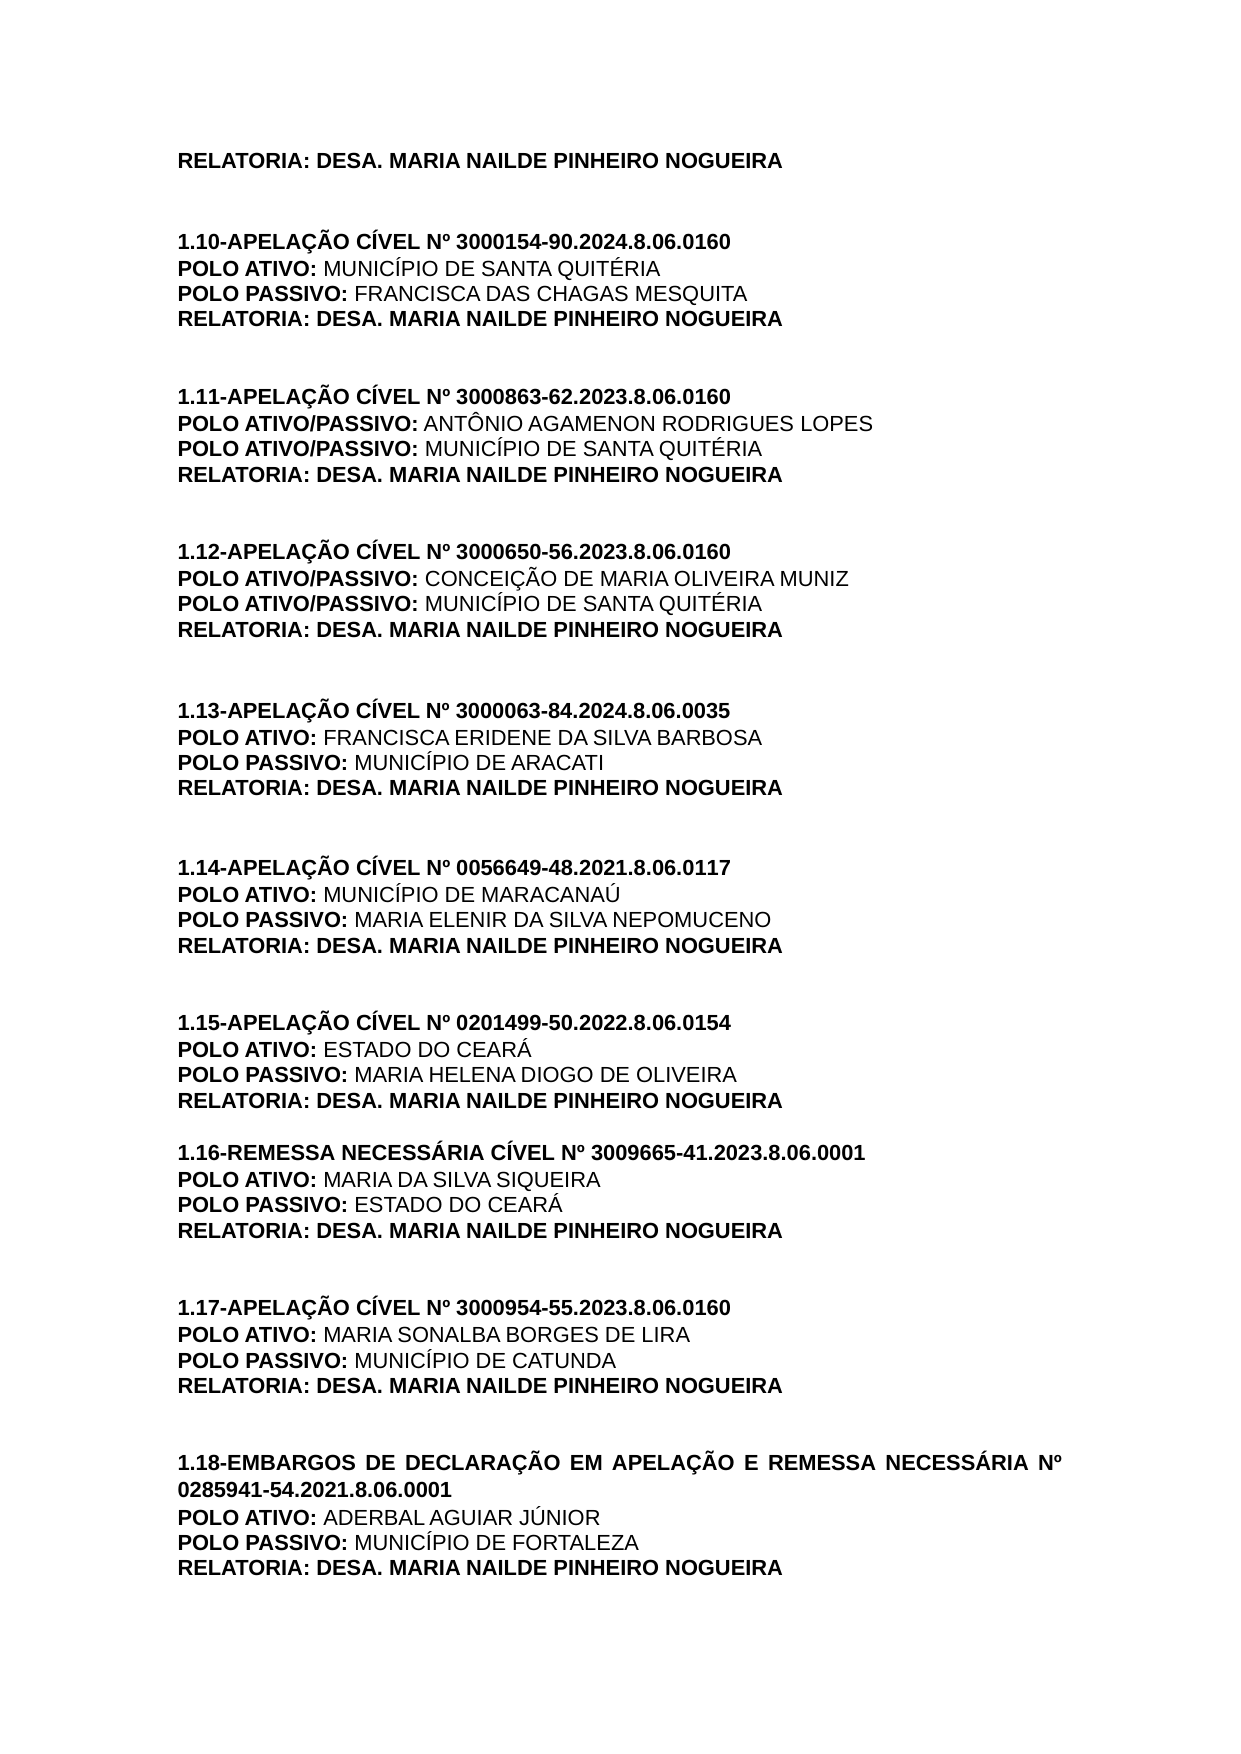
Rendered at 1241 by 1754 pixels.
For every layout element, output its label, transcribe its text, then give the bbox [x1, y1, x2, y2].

text POLO ATIVO/PASSIVO: MUNICÍPIO DE SANTA QUITÉRIA [177, 591, 1063, 617]
text POLO ATIVO/PASSIVO: CONCEIÇÃO DE MARIA OLIVEIRA MUNIZ [177, 566, 1063, 591]
text POLO PASSIVO: ESTADO DO CEARÁ [177, 1192, 1063, 1218]
text POLO ATIVO: ESTADO DO CEARÁ [177, 1037, 1063, 1062]
text POLO ATIVO: FRANCISCA ERIDENE DA SILVA BARBOSA [177, 725, 1063, 750]
text POLO ATIVO: MUNICÍPIO DE MARACANAÚ [177, 882, 1063, 907]
text 1.13-APELAÇÃO CÍVEL Nº 3000063-84.2024.8.06.0035 [177, 698, 1063, 723]
text POLO PASSIVO: MUNICÍPIO DE ARACATI [177, 750, 1063, 775]
text POLO ATIVO: ADERBAL AGUIAR JÚNIOR [177, 1504, 1063, 1530]
text 1.17-APELAÇÃO CÍVEL Nº 3000954-55.2023.8.06.0160 [177, 1295, 1063, 1320]
text RELATORIA: DESA. MARIA NAILDE PINHEIRO NOGUEIRA [177, 461, 1063, 487]
text RELATORIA: DESA. MARIA NAILDE PINHEIRO NOGUEIRA [177, 617, 1063, 642]
text POLO PASSIVO: FRANCISCA DAS CHAGAS MESQUITA [177, 281, 1063, 306]
text 1.14-APELAÇÃO CÍVEL Nº 0056649-48.2021.8.06.0117 [177, 855, 1063, 880]
text POLO ATIVO: MARIA SONALBA BORGES DE LIRA [177, 1322, 1063, 1347]
text RELATORIA: DESA. MARIA NAILDE PINHEIRO NOGUEIRA [177, 775, 1063, 801]
text RELATORIA: DESA. MARIA NAILDE PINHEIRO NOGUEIRA [177, 1218, 1063, 1243]
text POLO ATIVO/PASSIVO: MUNICÍPIO DE SANTA QUITÉRIA [177, 436, 1063, 461]
text RELATORIA: DESA. MARIA NAILDE PINHEIRO NOGUEIRA [177, 1373, 1063, 1398]
text POLO ATIVO/PASSIVO: ANTÔNIO AGAMENON RODRIGUES LOPES [177, 411, 1063, 436]
text 1.16-REMESSA NECESSÁRIA CÍVEL Nº 3009665-41.2023.8.06.0001 [177, 1140, 1063, 1165]
text POLO PASSIVO: MUNICÍPIO DE FORTALEZA [177, 1530, 1063, 1555]
text RELATORIA: DESA. MARIA NAILDE PINHEIRO NOGUEIRA [177, 932, 1063, 958]
text POLO ATIVO: MARIA DA SILVA SIQUEIRA [177, 1167, 1063, 1192]
text POLO PASSIVO: MUNICÍPIO DE CATUNDA [177, 1347, 1063, 1373]
text 1.18-EMBARGOS DE DECLARAÇÃO EM APELAÇÃO E REMESSA NECESSÁRIA Nº 0285941-54.2021.8.06.0001 [177, 1450, 1063, 1503]
text RELATORIA: DESA. MARIA NAILDE PINHEIRO NOGUEIRA [177, 1555, 1063, 1580]
text POLO PASSIVO: MARIA HELENA DIOGO DE OLIVEIRA [177, 1062, 1063, 1088]
text RELATORIA: DESA. MARIA NAILDE PINHEIRO NOGUEIRA [177, 306, 1063, 332]
text 1.12-APELAÇÃO CÍVEL Nº 3000650-56.2023.8.06.0160 [177, 539, 1063, 564]
text RELATORIA: DESA. MARIA NAILDE PINHEIRO NOGUEIRA [177, 148, 1063, 173]
text POLO ATIVO: MUNICÍPIO DE SANTA QUITÉRIA [177, 256, 1063, 281]
text RELATORIA: DESA. MARIA NAILDE PINHEIRO NOGUEIRA [177, 1088, 1063, 1113]
text 1.10-APELAÇÃO CÍVEL Nº 3000154-90.2024.8.06.0160 [177, 229, 1063, 254]
text 1.11-APELAÇÃO CÍVEL Nº 3000863-62.2023.8.06.0160 [177, 384, 1063, 409]
text 1.15-APELAÇÃO CÍVEL Nº 0201499-50.2022.8.06.0154 [177, 1010, 1063, 1035]
text POLO PASSIVO: MARIA ELENIR DA SILVA NEPOMUCENO [177, 907, 1063, 932]
